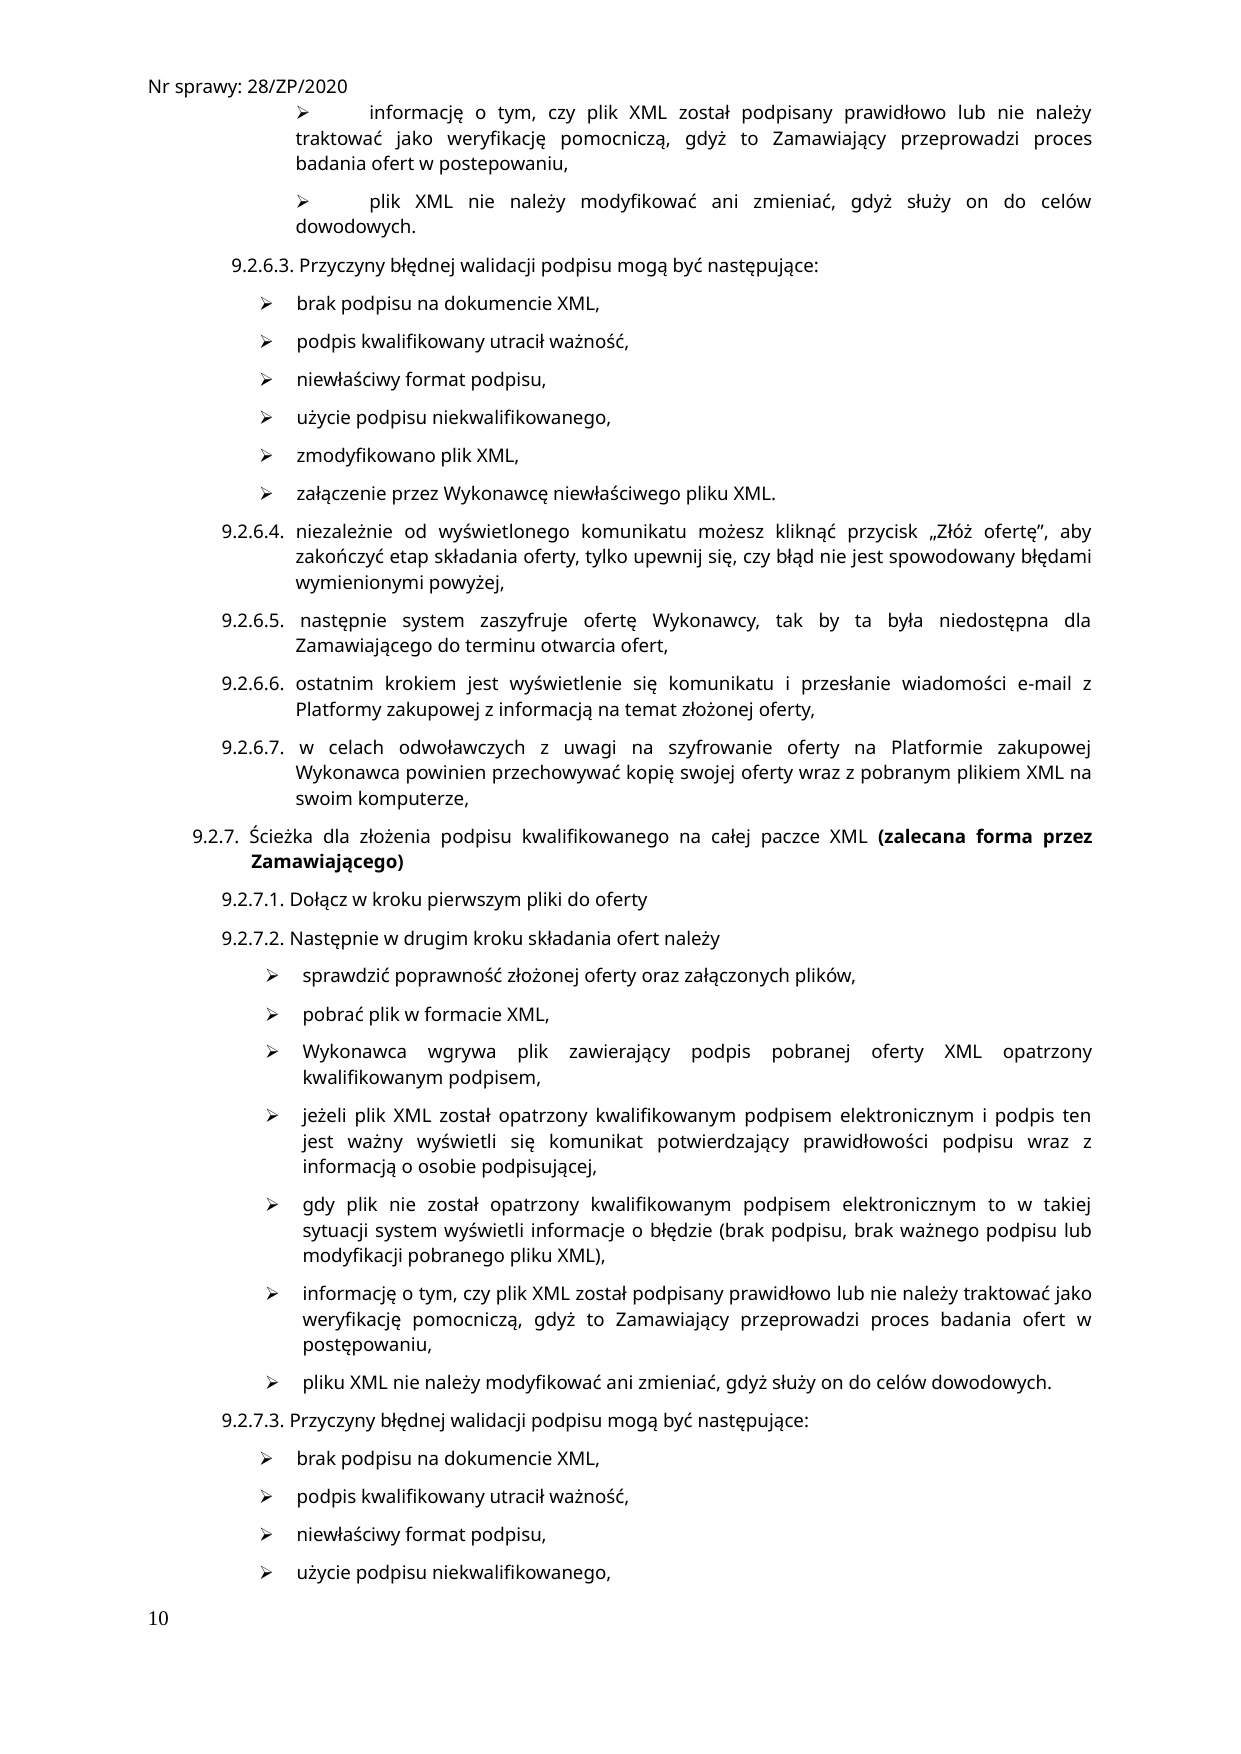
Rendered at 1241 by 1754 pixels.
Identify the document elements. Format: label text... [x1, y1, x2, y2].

list niewłaściwy format podpisu, [259, 1522, 1093, 1547]
list sprawdzić poprawność złożonej oferty oraz załączonych plików, [265, 963, 1093, 988]
text 9.2.6.5. następnie system zaszyfruje ofertę Wykonawcy, tak by ta była niedostępna dla Zamawiającego do terminu otwarcia ofert, [221, 607, 1093, 658]
list pliku XML nie należy modyfikować ani zmieniać, gdyż służy on do celów dowodowych. [265, 1369, 1093, 1395]
list pobrać plik w formacie XML, [265, 1001, 1093, 1026]
text 9.2.7.1. Dołącz w kroku pierwszym pliki do oferty [221, 887, 1093, 912]
text 9.2.6.6. ostatnim krokiem jest wyświetlenie się komunikatu i przesłanie wiadomości e-mail z Platformy zakupowej z informacją na temat złożonej oferty, [221, 671, 1093, 722]
list informację o tym, czy plik XML został podpisany prawidłowo lub nie należy traktować jako weryfikację pomocniczą, gdyż to Zamawiający przeprowadzi proces badania ofert w postępowaniu, [265, 1281, 1093, 1357]
list Wykonawca wgrywa plik zawierający podpis pobranej oferty XML opatrzony kwalifikowanym podpisem, [265, 1039, 1093, 1090]
text 9.2.6.7. w celach odwoławczych z uwagi na szyfrowanie oferty na Platformie zakupowej Wykonawca powinien przechowywać kopię swojej oferty wraz z pobranym plikiem XML na swoim komputerze, [221, 734, 1093, 811]
list plik XML nie należy modyfikować ani zmieniać, gdyż służy on do celów dowodowych. [295, 188, 1093, 239]
list brak podpisu na dokumencie XML, [259, 1446, 1093, 1471]
list użycie podpisu niekwalifikowanego, [259, 404, 1093, 429]
text 9.2.7. Ścieżka dla złożenia podpisu kwalifikowanego na całej paczce XML (zalecana forma przez Zamawiającego) [192, 823, 1093, 874]
list gdy plik nie został opatrzony kwalifikowanym podpisem elektronicznym to w takiej sytuacji system wyświetli informacje o błędzie (brak podpisu, brak ważnego podpisu lub modyfikacji pobranego pliku XML), [265, 1191, 1093, 1268]
list użycie podpisu niekwalifikowanego, [259, 1560, 1093, 1585]
list jeżeli plik XML został opatrzony kwalifikowanym podpisem elektronicznym i podpis ten jest ważny wyświetli się komunikat potwierdzający prawidłowości podpisu wraz z informacją o osobie podpisującej, [265, 1102, 1093, 1179]
text 9.2.6.3. Przyczyny błędnej walidacji podpisu mogą być następujące: [221, 252, 1093, 277]
list załączenie przez Wykonawcę niewłaściwego pliku XML. [259, 480, 1093, 506]
text 9.2.6.4. niezależnie od wyświetlonego komunikatu możesz kliknąć przycisk „Złóż ofertę”, aby zakończyć etap składania oferty, tylko upewnij się, czy błąd nie jest spowodowany błędami wymienionymi powyżej, [221, 518, 1093, 594]
text 9.2.7.2. Następnie w drugim kroku składania ofert należy [221, 925, 1093, 950]
list podpis kwalifikowany utracił ważność, [259, 328, 1093, 353]
list zmodyfikowano plik XML, [259, 442, 1093, 467]
list podpis kwalifikowany utracił ważność, [259, 1484, 1093, 1509]
list informację o tym, czy plik XML został podpisany prawidłowo lub nie należy traktować jako weryfikację pomocniczą, gdyż to Zamawiający przeprowadzi proces badania ofert w postepowaniu, [295, 99, 1093, 176]
list niewłaściwy format podpisu, [259, 366, 1093, 391]
text 9.2.7.3. Przyczyny błędnej walidacji podpisu mogą być następujące: [221, 1408, 1093, 1433]
list brak podpisu na dokumencie XML, [259, 290, 1093, 315]
